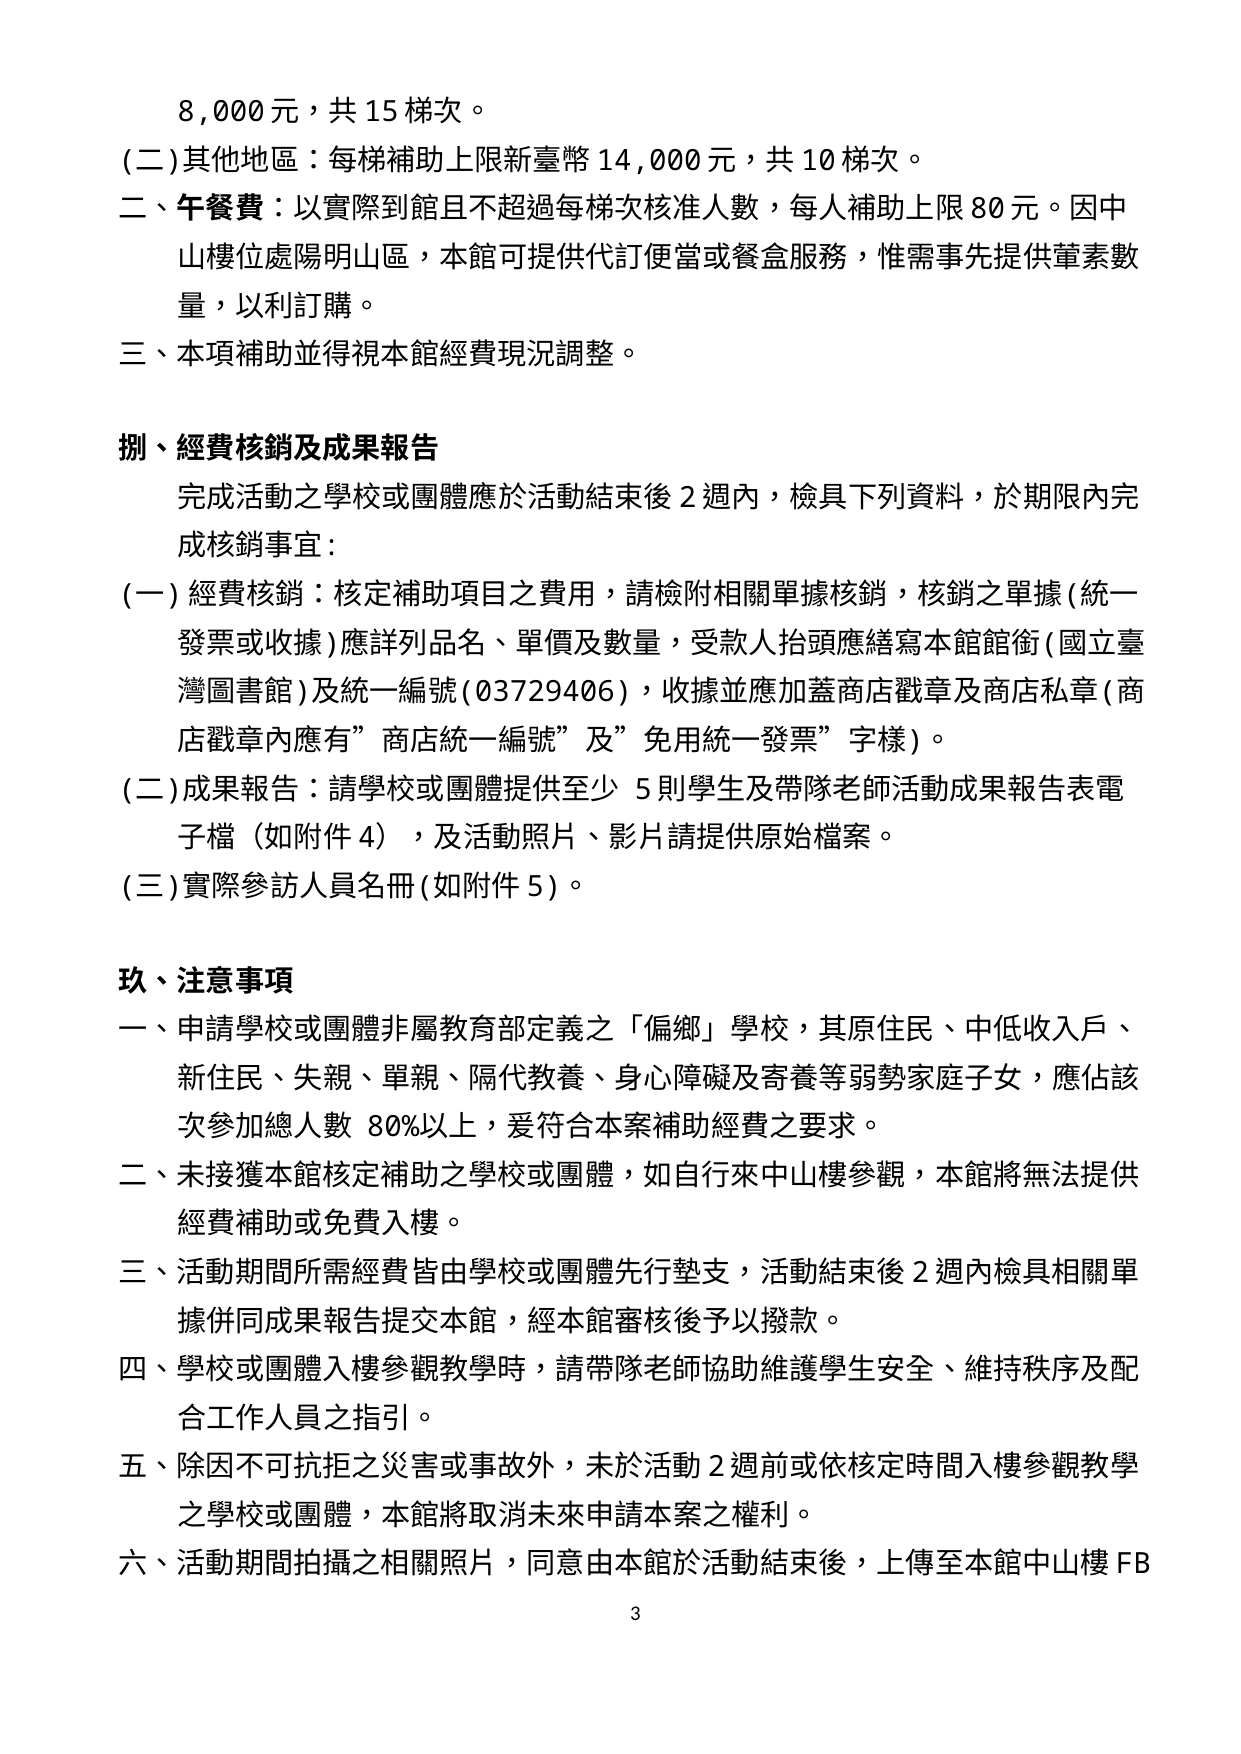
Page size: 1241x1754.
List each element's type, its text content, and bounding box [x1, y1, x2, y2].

text (一) 經費核銷：核定補助項目之費用，請檢附相關單據核銷，核銷之單據(統一發票或收據)應詳列品名、單價及數量，受款人抬頭應繕寫本館館銜(國立臺灣圖書館)及統一編號(03729406)，收據並應加蓋商店戳章及商店私章(商店戳章內應有”商店統一編號”及”免用統一發票”字樣)。 [118, 571, 1152, 759]
text 二、午餐費：以實際到館且不超過每梯次核准人數，每人補助上限80元。因中山樓位處陽明山區，本館可提供代訂便當或餐盒服務，惟需事先提供葷素數量，以利訂購。 [118, 185, 1152, 324]
text (三)實際參訪人員名冊(如附件5)。 [118, 863, 1152, 905]
text (二)其他地區：每梯補助上限新臺幣14,000元，共10梯次。 [118, 136, 1152, 178]
text 玖、注意事項 [118, 957, 1152, 999]
text 一、申請學校或團體非屬教育部定義之「偏鄉」學校，其原住民、中低收入戶、新住民、失親、單親、隔代教養、身心障礙及寄養等弱勢家庭子女，應佔該次參加總人數 80%以上，爰符合本案補助經費之要求。 [118, 1006, 1152, 1145]
text 三、本項補助並得視本館經費現況調整。 [118, 331, 1152, 373]
text 五、除因不可抗拒之災害或事故外，未於活動2週前或依核定時間入樓參觀教學之學校或團體，本館將取消未來申請本案之權利。 [118, 1443, 1152, 1534]
text 二、未接獲本館核定補助之學校或團體，如自行來中山樓參觀，本館將無法提供經費補助或免費入樓。 [118, 1152, 1152, 1242]
text (二)成果報告：請學校或團體提供至少 5則學生及帶隊老師活動成果報告表電子檔（如附件4），及活動照片、影片請提供原始檔案。 [118, 765, 1152, 856]
text 8,000元，共15梯次。 [118, 87, 1152, 130]
text 捌、經費核銷及成果報告 [118, 425, 1152, 467]
text 完成活動之學校或團體應於活動結束後2週內，檢具下列資料，於期限內完成核銷事宜: [177, 473, 1152, 564]
text 三、活動期間所需經費皆由學校或團體先行墊支，活動結束後2週內檢具相關單據併同成果報告提交本館，經本館審核後予以撥款。 [118, 1249, 1152, 1339]
text 四、學校或團體入樓參觀教學時，請帶隊老師協助維護學生安全、維持秩序及配合工作人員之指引。 [118, 1346, 1152, 1437]
text 六、活動期間拍攝之相關照片，同意由本館於活動結束後，上傳至本館中山樓FB [118, 1540, 1152, 1582]
